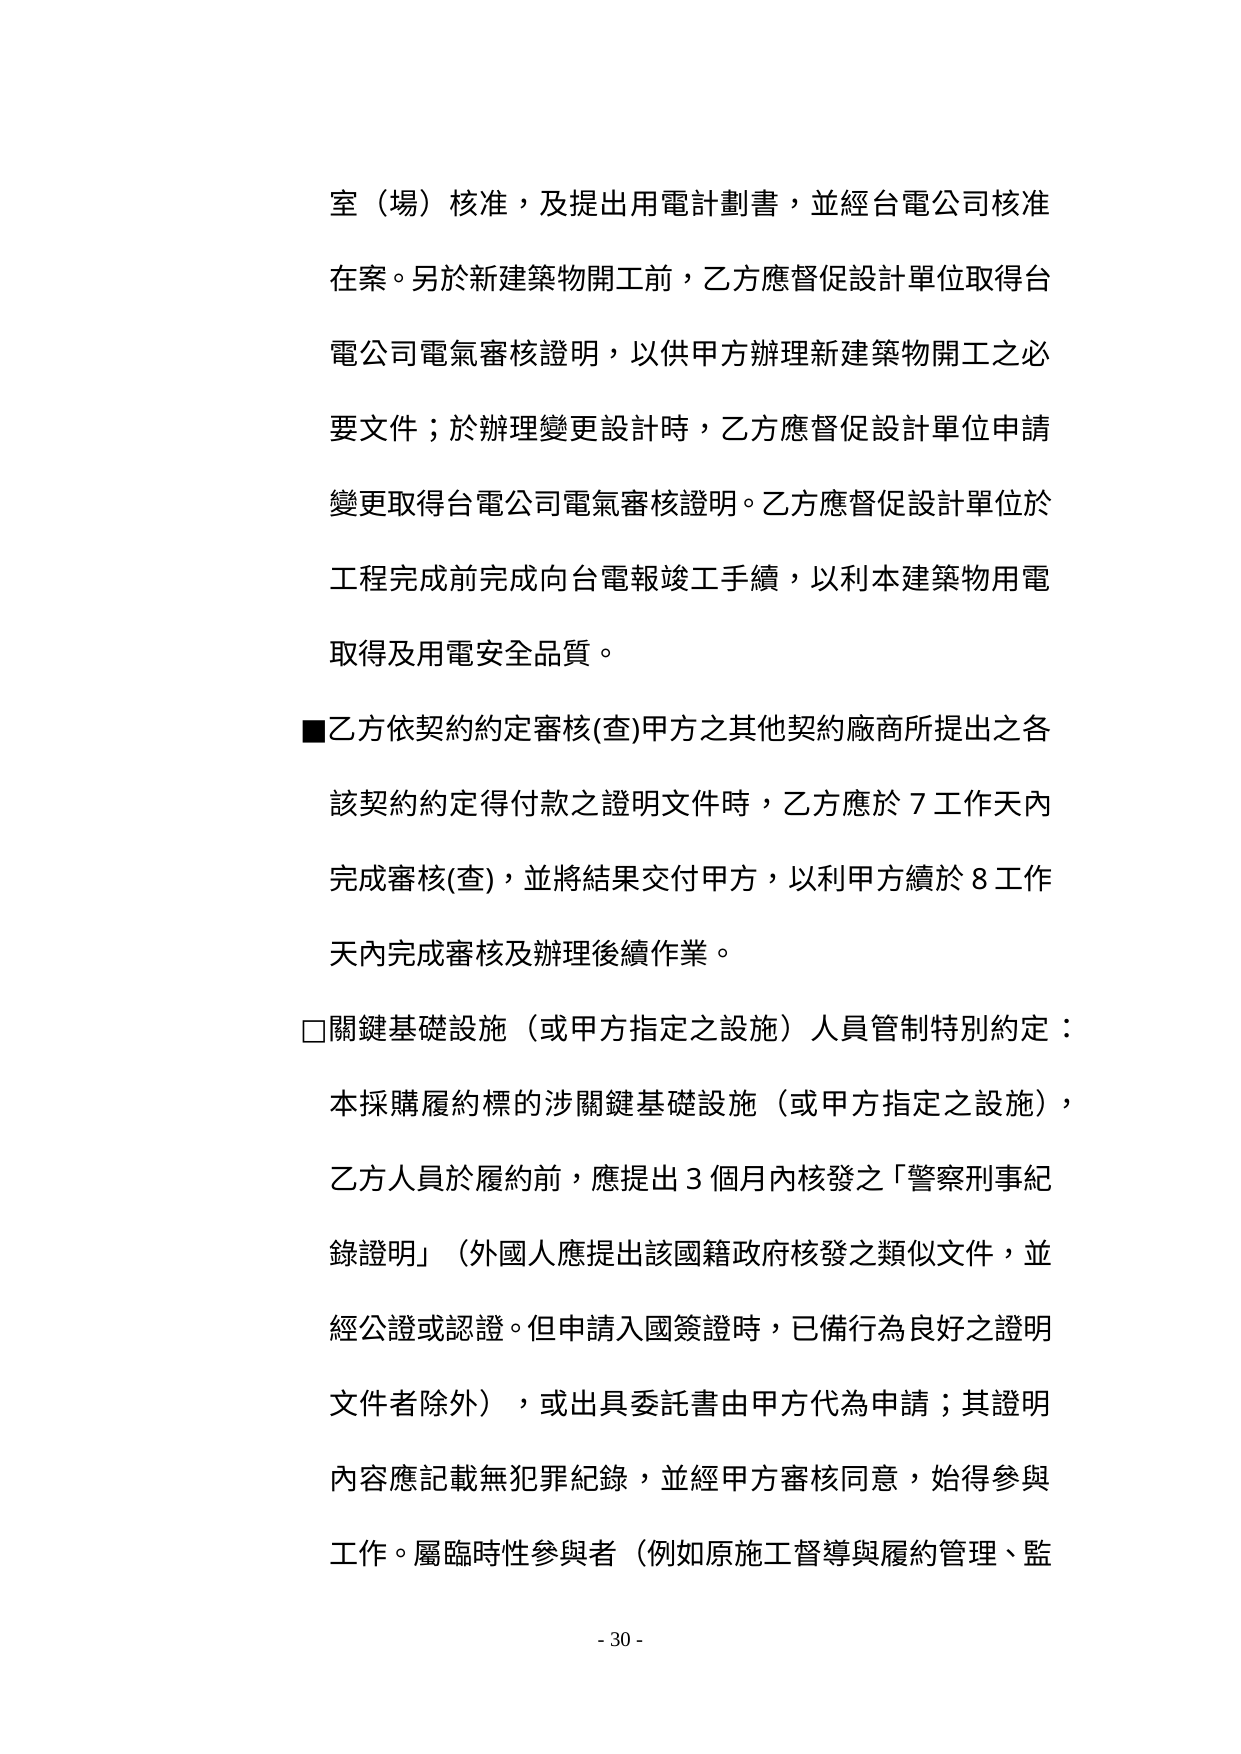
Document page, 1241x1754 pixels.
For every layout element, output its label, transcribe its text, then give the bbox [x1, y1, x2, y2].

text □關鍵基礎設施（或甲方指定之設施）人員管制特別約定：本採購履約標的涉關鍵基礎設施（或甲方指定之設施），乙方人員於履約前，應提出 3 個月內核發之「警察刑事紀錄證明」（外國人應提出該國籍政府核發之類似文件，並經公證或認證。但申請入國簽證時，已備行為良好之證明文件者除外），或出具委託書由甲方代為申請；其證明內容應記載無犯罪紀錄，並經甲方審核同意，始得參與工作。屬臨時性參與者（例如原施工督導與履約管理、監造人力之臨時代理人）得免提送上開證明文件，但應接受甲方或其指定之單位或人員全程陪同或監督管理。 [300, 989, 1053, 1589]
text ■乙方依契約約定審核(查)甲方之其他契約廠商所提出之各該契約約定得付款之證明文件時，乙方應於7工作天內完成審核(查)，並將結果交付甲方，以利甲方續於8工作天內完成審核及辦理後續作業。 [300, 689, 1053, 989]
text 室（場）核准，及提出用電計劃書，並經台電公司核准在案。另於新建築物開工前，乙方應督促設計單位取得台電公司電氣審核證明，以供甲方辦理新建築物開工之必要文件；於辦理變更設計時，乙方應督促設計單位申請變更取得台電公司電氣審核證明。乙方應督促設計單位於工程完成前完成向台電報竣工手續，以利本建築物用電取得及用電安全品質。 [300, 164, 1053, 689]
